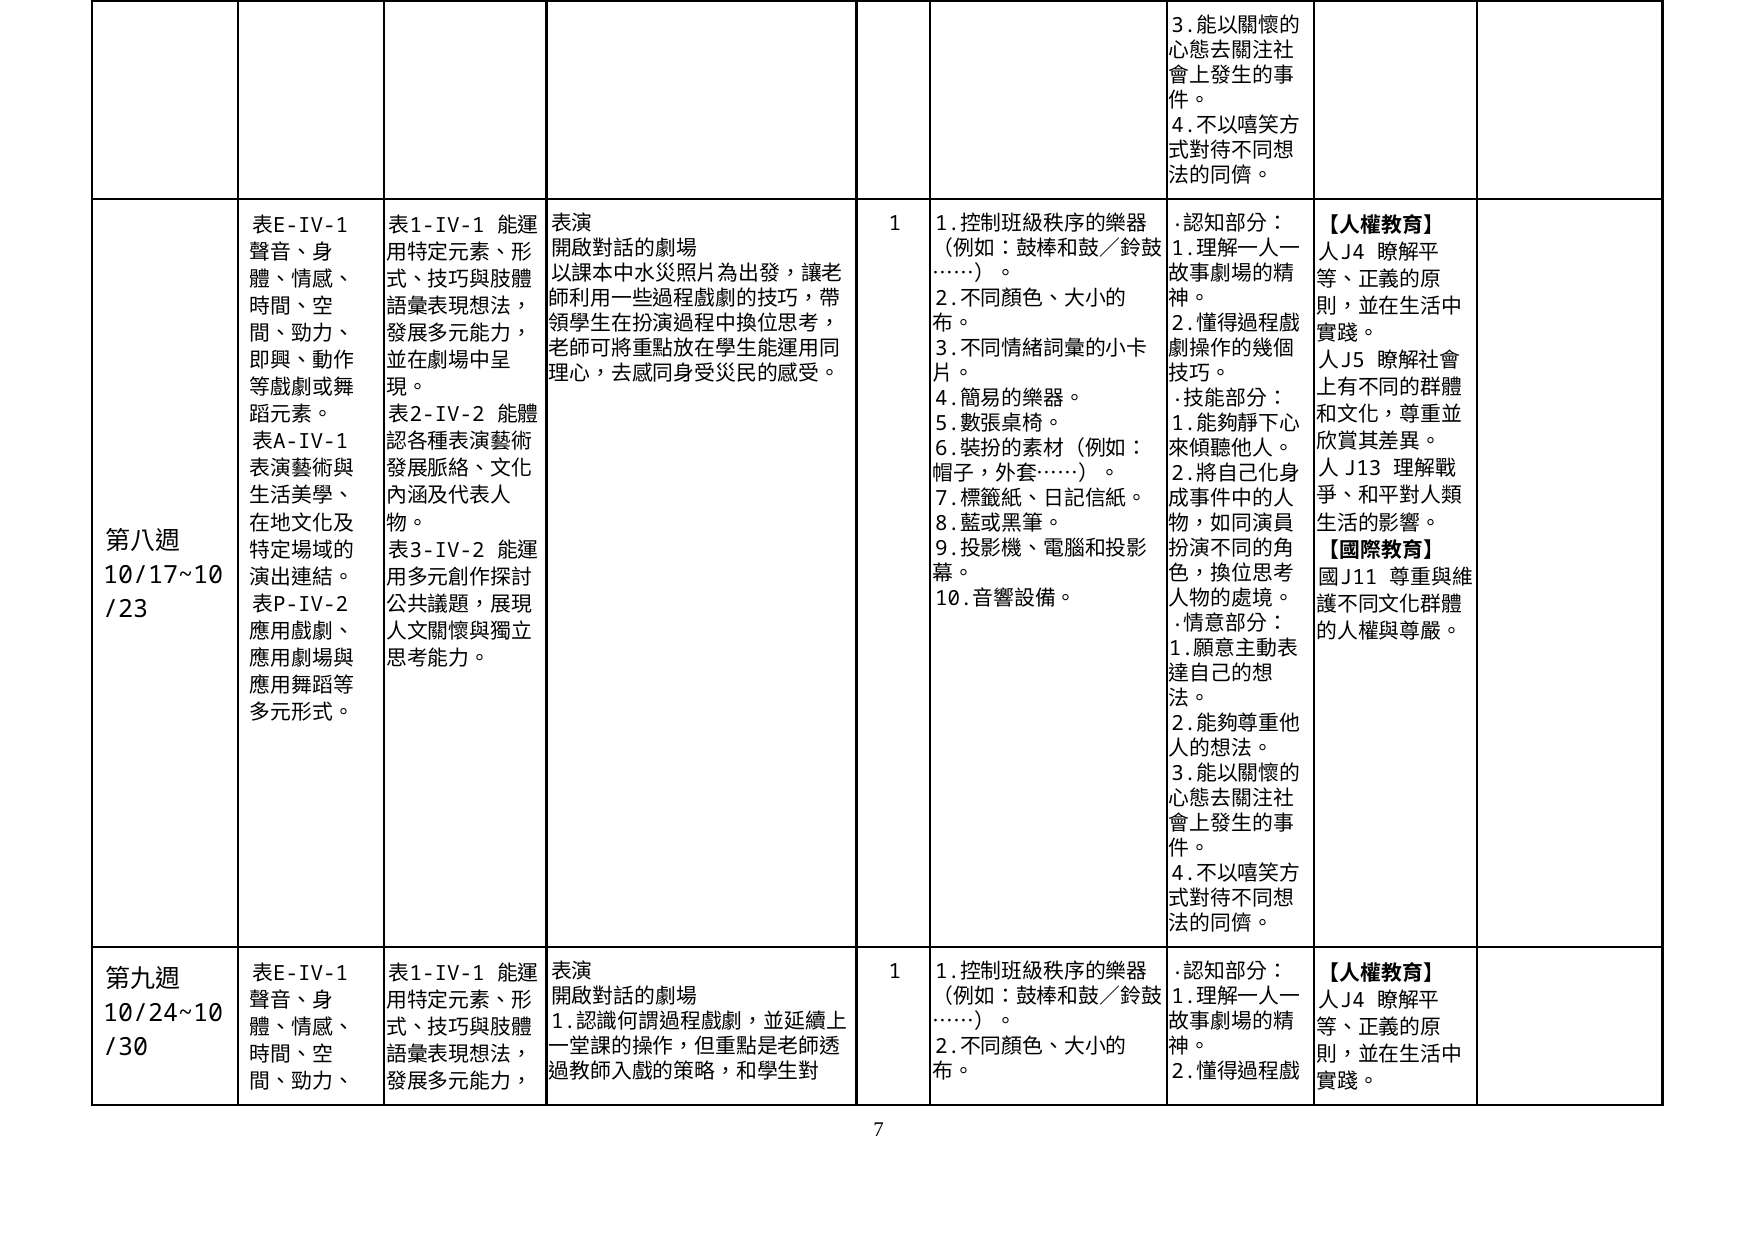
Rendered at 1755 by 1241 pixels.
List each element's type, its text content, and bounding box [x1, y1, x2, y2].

table_cell 1.控制班級秩序的樂器（例如：鼓棒和鼓／鈴鼓……）。 2.不同顏色、大小的布。 3.不同情緒詞彙的小卡片。 4.簡易的樂器。 5.數張桌椅。 6.裝扮的素材（例如：帽子，外套……）。 7.標籤紙、日記信紙。 8.藍或黑筆。 9.投影機、電腦和投影幕。 10.音響設備。 [931, 200, 1166, 946]
table_cell 【人權教育】 人J4 瞭解平等、正義的原則，並在生活中實踐。 人J5 瞭解社會上有不同的群體和文化，尊重並欣賞其差異。 人J13 理解戰爭、和平對人類生活的影響。 【國際教育】 國J11 尊重與維護不同文化群體的人權與尊嚴。 [1315, 200, 1476, 946]
table_cell [858, 2, 929, 198]
table_cell 1 [858, 948, 929, 1104]
table_cell ‧認知部分： 1.理解一人一故事劇場的精神。 2.懂得過程戲 [1168, 948, 1313, 1104]
table_cell 表E-IV-1 聲音、身體、情感、時間、空間、勁力、 [239, 948, 383, 1104]
table_cell 表E-IV-1 聲音、身體、情感、時間、空間、勁力、即興、動作等戲劇或舞蹈元素。 表A-IV-1 表演藝術與生活美學、在地文化及特定場域的演出連結。 表P-IV-2 應用戲劇、應用劇場與應用舞蹈等多元形式。 [239, 200, 383, 946]
table_cell 【人權教育】 人J4 瞭解平等、正義的原則，並在生活中實踐。 [1315, 948, 1476, 1104]
table_cell [93, 2, 237, 198]
table_cell [385, 2, 545, 198]
table_cell 第八週10/17~10/23 [93, 200, 237, 946]
table_cell 表演 開啟對話的劇場 以課本中水災照片為出發，讓老師利用一些過程戲劇的技巧，帶領學生在扮演過程中換位思考，老師可將重點放在學生能運用同理心，去感同身受災民的感受。 [548, 200, 855, 946]
table_cell 表演 開啟對話的劇場 1.認識何謂過程戲劇，並延續上一堂課的操作，但重點是老師透過教師入戲的策略，和學生對 [548, 948, 855, 1104]
table_cell [1478, 948, 1661, 1104]
table_cell [931, 2, 1166, 198]
table_cell 第九週10/24~10/30 [93, 948, 237, 1104]
table_cell [1315, 2, 1476, 198]
table_cell 3.能以關懷的心態去關注社會上發生的事件。 4.不以嘻笑方式對待不同想法的同儕。 [1168, 2, 1313, 198]
table_cell [239, 2, 383, 198]
table_cell 表1-IV-1 能運用特定元素、形式、技巧與肢體語彙表現想法，發展多元能力， [385, 948, 545, 1104]
table_cell [548, 2, 855, 198]
table_cell [1478, 200, 1661, 946]
table_cell ‧認知部分： 1.理解一人一故事劇場的精神。 2.懂得過程戲劇操作的幾個技巧。 ‧技能部分： 1.能夠靜下心來傾聽他人。 2.將自己化身成事件中的人物，如同演員扮演不同的角色，換位思考人物的處境。 ‧情意部分：1.願意主動表達自己的想法。 2.能夠尊重他人的想法。 3.能以關懷的心態去關注社會上發生的事件。 4.不以嘻笑方式對待不同想法的同儕。 [1168, 200, 1313, 946]
table_cell [1478, 2, 1661, 198]
table_cell 1.控制班級秩序的樂器（例如：鼓棒和鼓／鈴鼓……）。 2.不同顏色、大小的布。 [931, 948, 1166, 1104]
table_cell 表1-IV-1 能運用特定元素、形式、技巧與肢體語彙表現想法，發展多元能力，並在劇場中呈現。 表2-IV-2 能體認各種表演藝術發展脈絡、文化內涵及代表人物。 表3-IV-2 能運用多元創作探討公共議題，展現人文關懷與獨立思考能力。 [385, 200, 545, 946]
table_cell 1 [858, 200, 929, 946]
